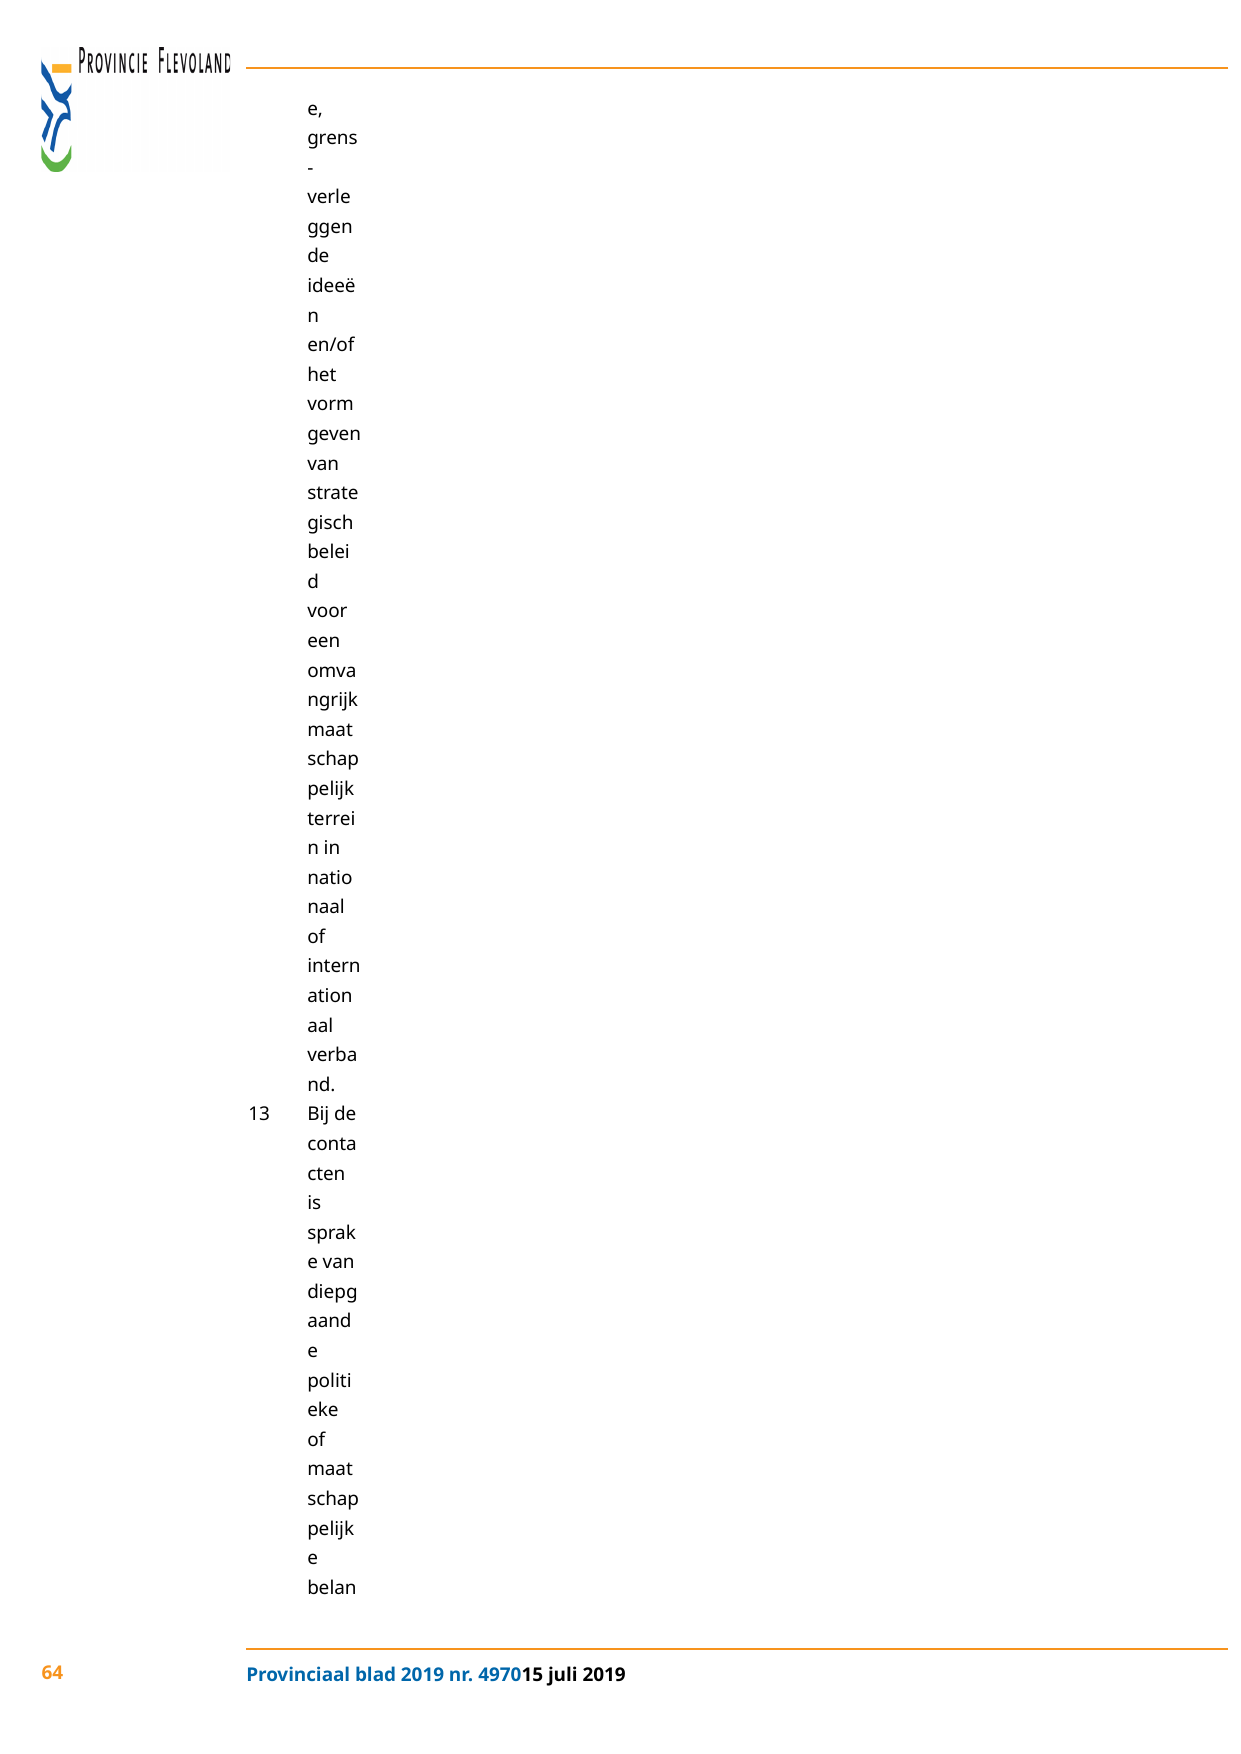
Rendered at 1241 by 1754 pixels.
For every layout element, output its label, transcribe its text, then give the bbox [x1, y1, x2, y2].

picture [41, 47, 231, 172]
table_cell [361, 95, 474, 1600]
table_cell [700, 95, 813, 1600]
table_cell [926, 95, 1038, 1600]
table_cell [474, 95, 587, 1600]
table_cell [587, 95, 700, 1600]
table_cell [813, 95, 926, 1600]
table_cell e, grens-verleggende ideeën en/of het vormgeven van strategisch beleid voor een omvangrijk maatschappelijk terrein in nationaal of internationaal verband. Bij de contacten is sprake van diepgaande politieke of maatschappelijke belan [248, 95, 361, 1600]
table_cell [1039, 95, 1152, 1600]
